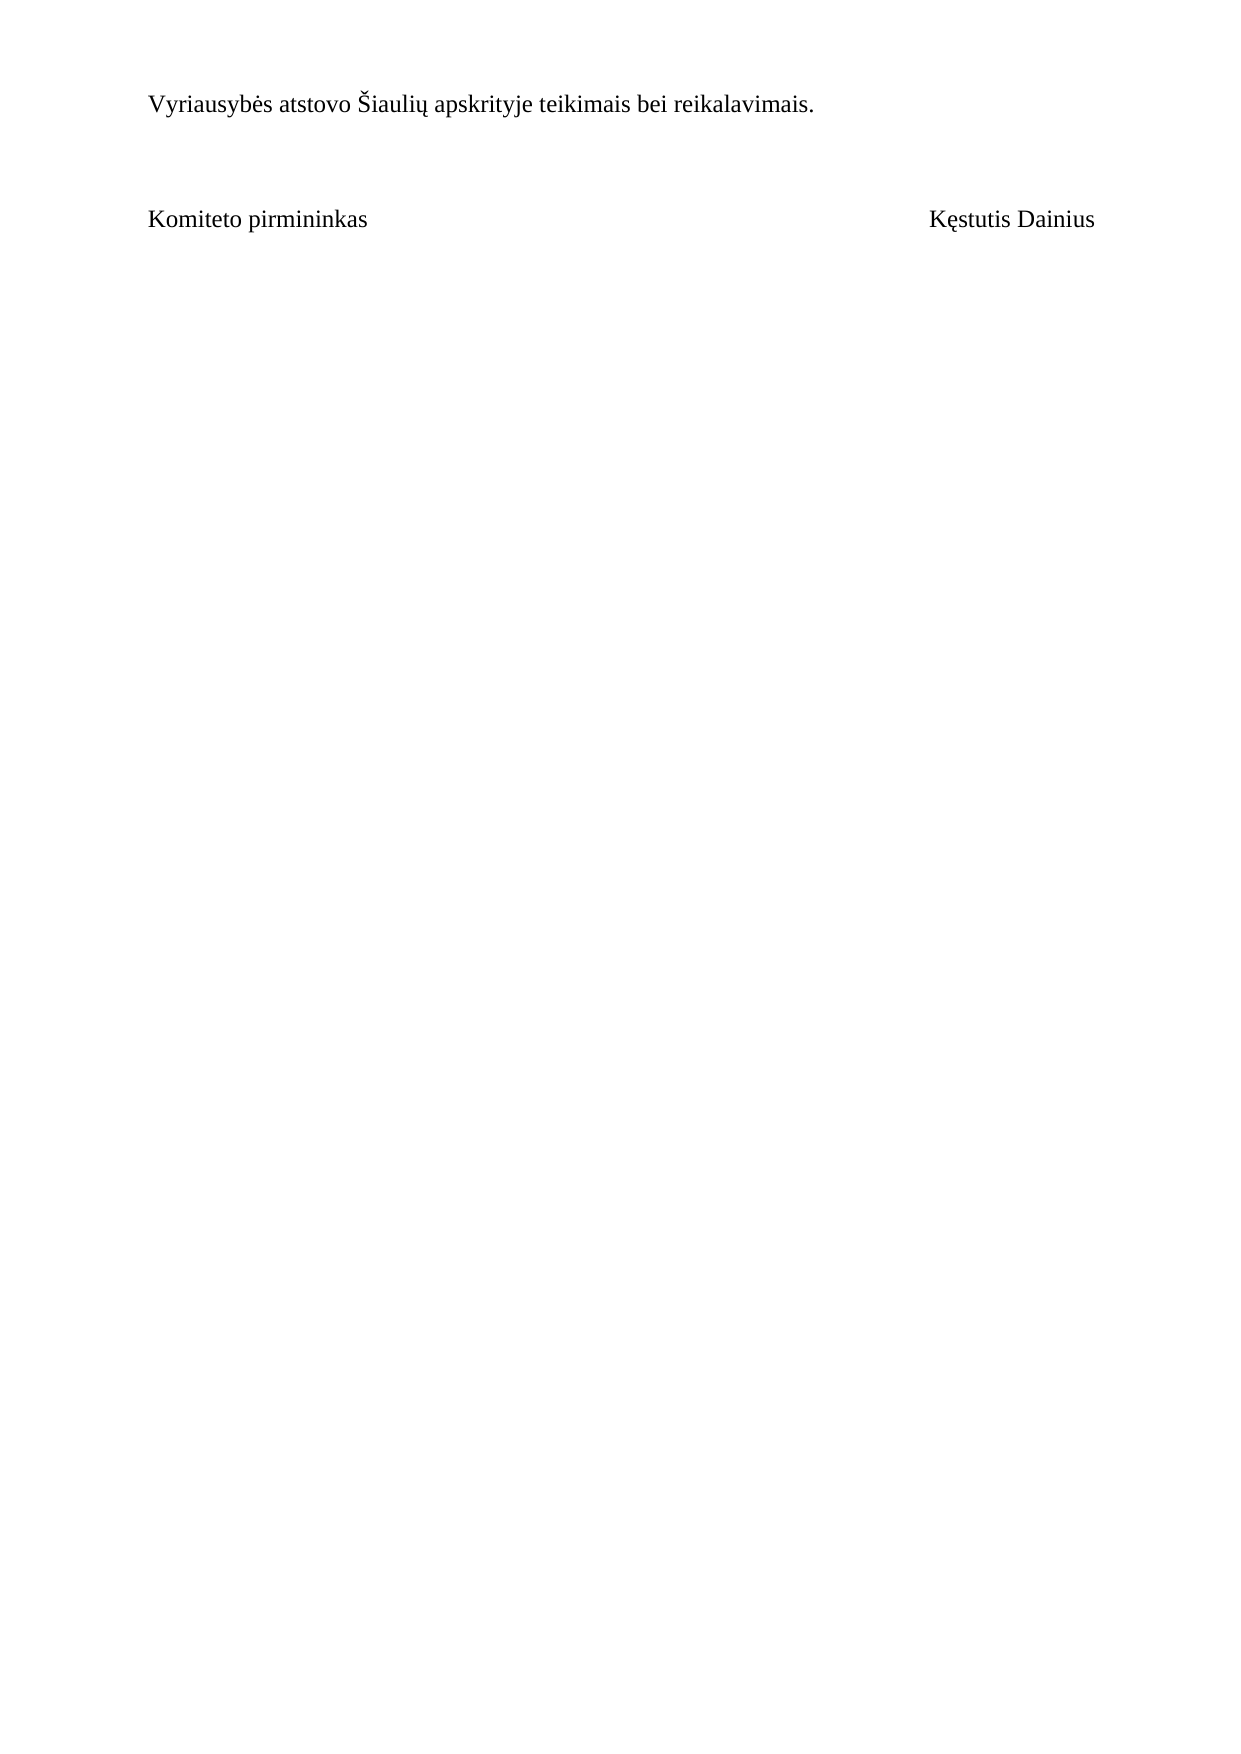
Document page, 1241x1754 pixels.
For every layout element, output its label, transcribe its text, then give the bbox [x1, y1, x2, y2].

text Komiteto pirmininkas Kęstutis Dainius [148, 204, 1181, 232]
text Vyriausybės atstovo Šiaulių apskrityje teikimais bei reikalavimais. [148, 89, 1181, 117]
